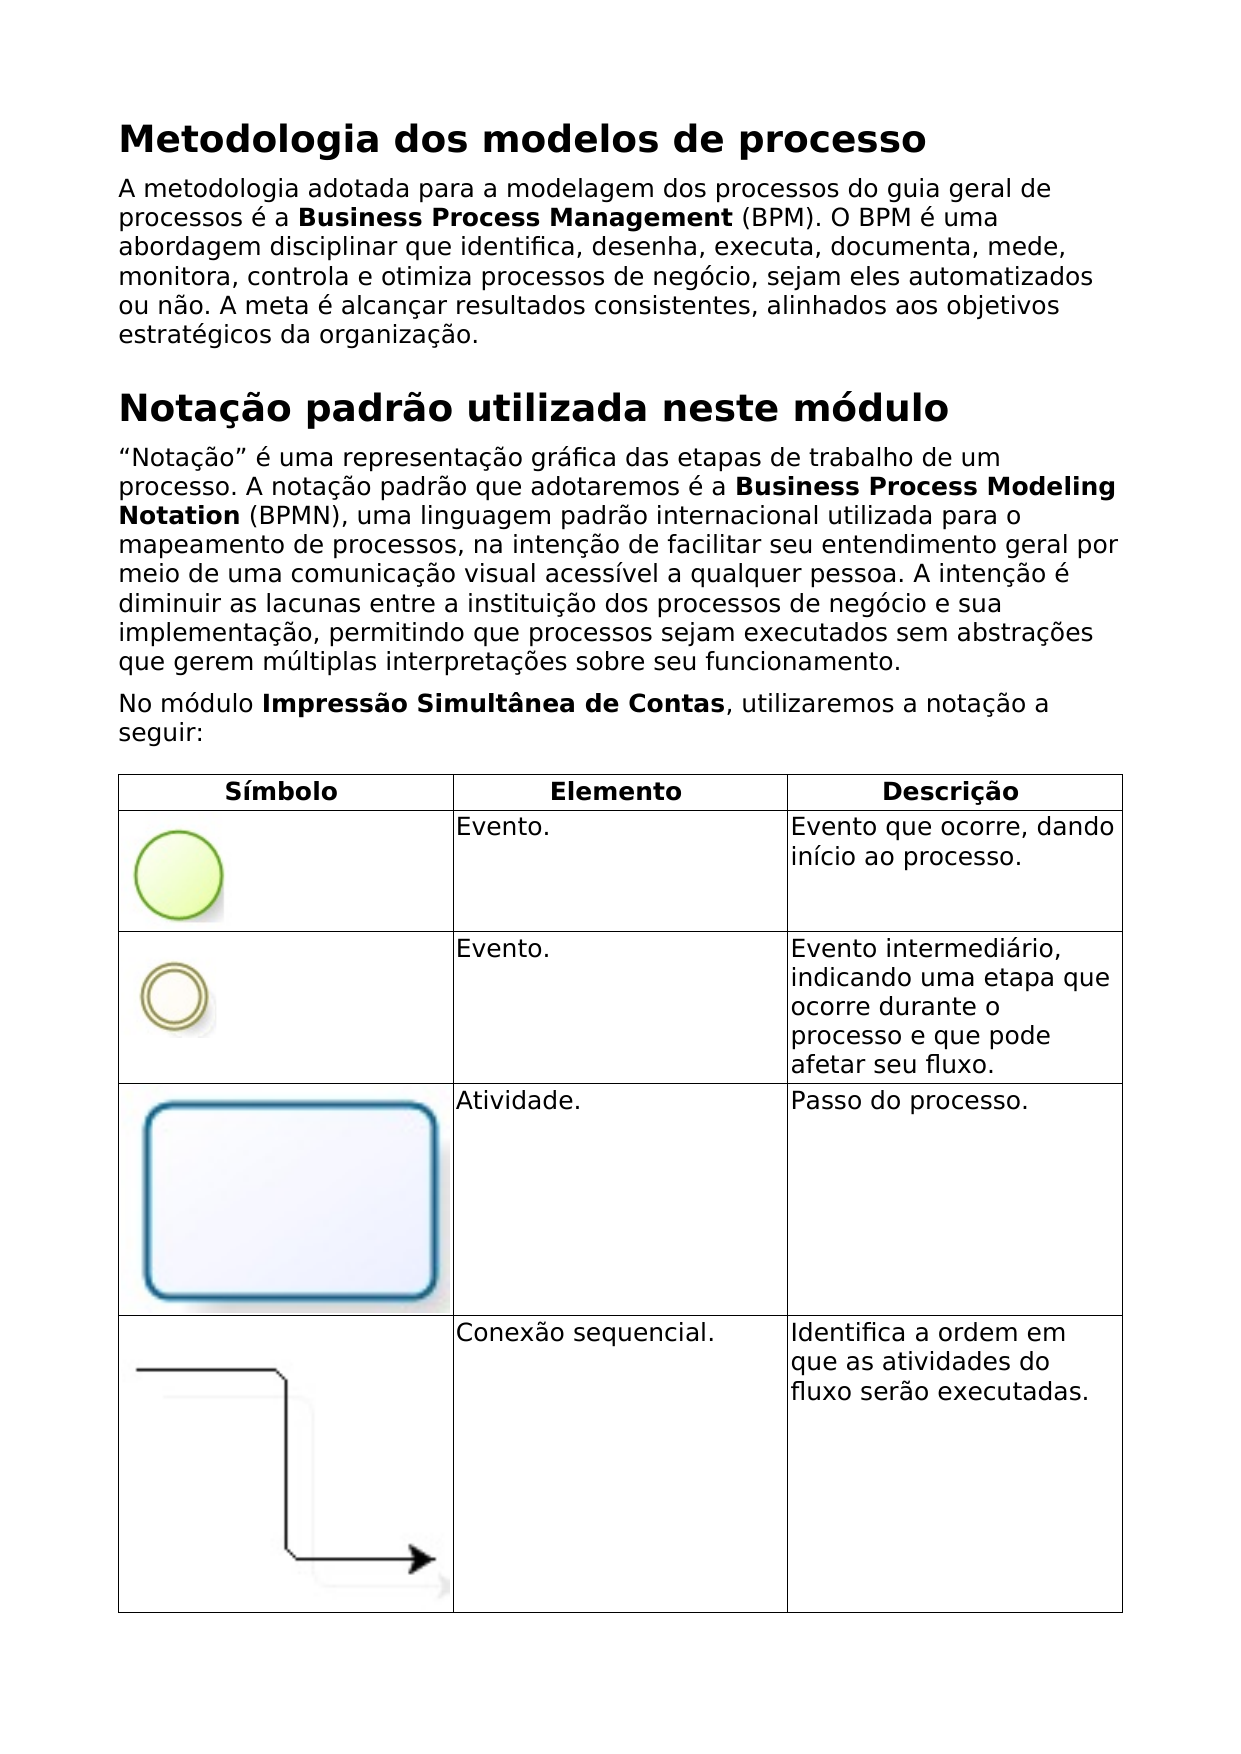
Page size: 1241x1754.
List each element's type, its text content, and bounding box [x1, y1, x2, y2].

picture [121, 1085, 450, 1313]
table_header Símbolo [119, 775, 453, 809]
table_cell Conexão sequencial. [454, 1316, 787, 1612]
table_cell Atividade. [454, 1084, 787, 1315]
picture [121, 812, 232, 929]
table_cell [119, 811, 453, 931]
table_cell Evento que ocorre, dando início ao processo. [788, 811, 1122, 931]
table_cell [119, 1316, 453, 1612]
text A metodologia adotada para a modelagem dos processos do guia geral de processos é a Business Process Management (BPM). O BPM é uma abordagem disciplinar que identifica, desenha, executa, documenta, mede, monitora, controla e otimiza processos de negócio, sejam eles automatizados ou não. A meta é alcançar resultados consistentes, alinhados aos objetivos estratégicos da organização. [118, 174, 1122, 349]
table_header Elemento [454, 775, 787, 809]
table_cell Evento. [454, 932, 787, 1083]
picture [121, 1318, 450, 1610]
table_header Descrição [788, 775, 1122, 809]
table_cell Evento. [454, 811, 787, 931]
picture [121, 934, 217, 1038]
subtitle Metodologia dos modelos de processo [118, 118, 1122, 162]
text No módulo Impressão Simultânea de Contas, utilizaremos a notação a seguir: [118, 689, 1122, 747]
subtitle Notação padrão utilizada neste módulo [118, 387, 1122, 430]
table_cell Evento intermediário, indicando uma etapa que ocorre durante o processo e que pode afetar seu fluxo. [788, 932, 1122, 1083]
table_cell Identifica a ordem em que as atividades do fluxo serão executadas. [788, 1316, 1122, 1612]
text “Notação” é uma representação gráfica das etapas de trabalho de um processo. A notação padrão que adotaremos é a Business Process Modeling Notation (BPMN), uma linguagem padrão internacional utilizada para o mapeamento de processos, na intenção de facilitar seu entendimento geral por meio de uma comunicação visual acessível a qualquer pessoa. A intenção é diminuir as lacunas entre a instituição dos processos de negócio e sua implementação, permitindo que processos sejam executados sem abstrações que gerem múltiplas interpretações sobre seu funcionamento. [118, 443, 1122, 676]
table_cell [119, 932, 453, 1083]
table_cell [119, 1084, 453, 1315]
table_cell Passo do processo. [788, 1084, 1122, 1315]
